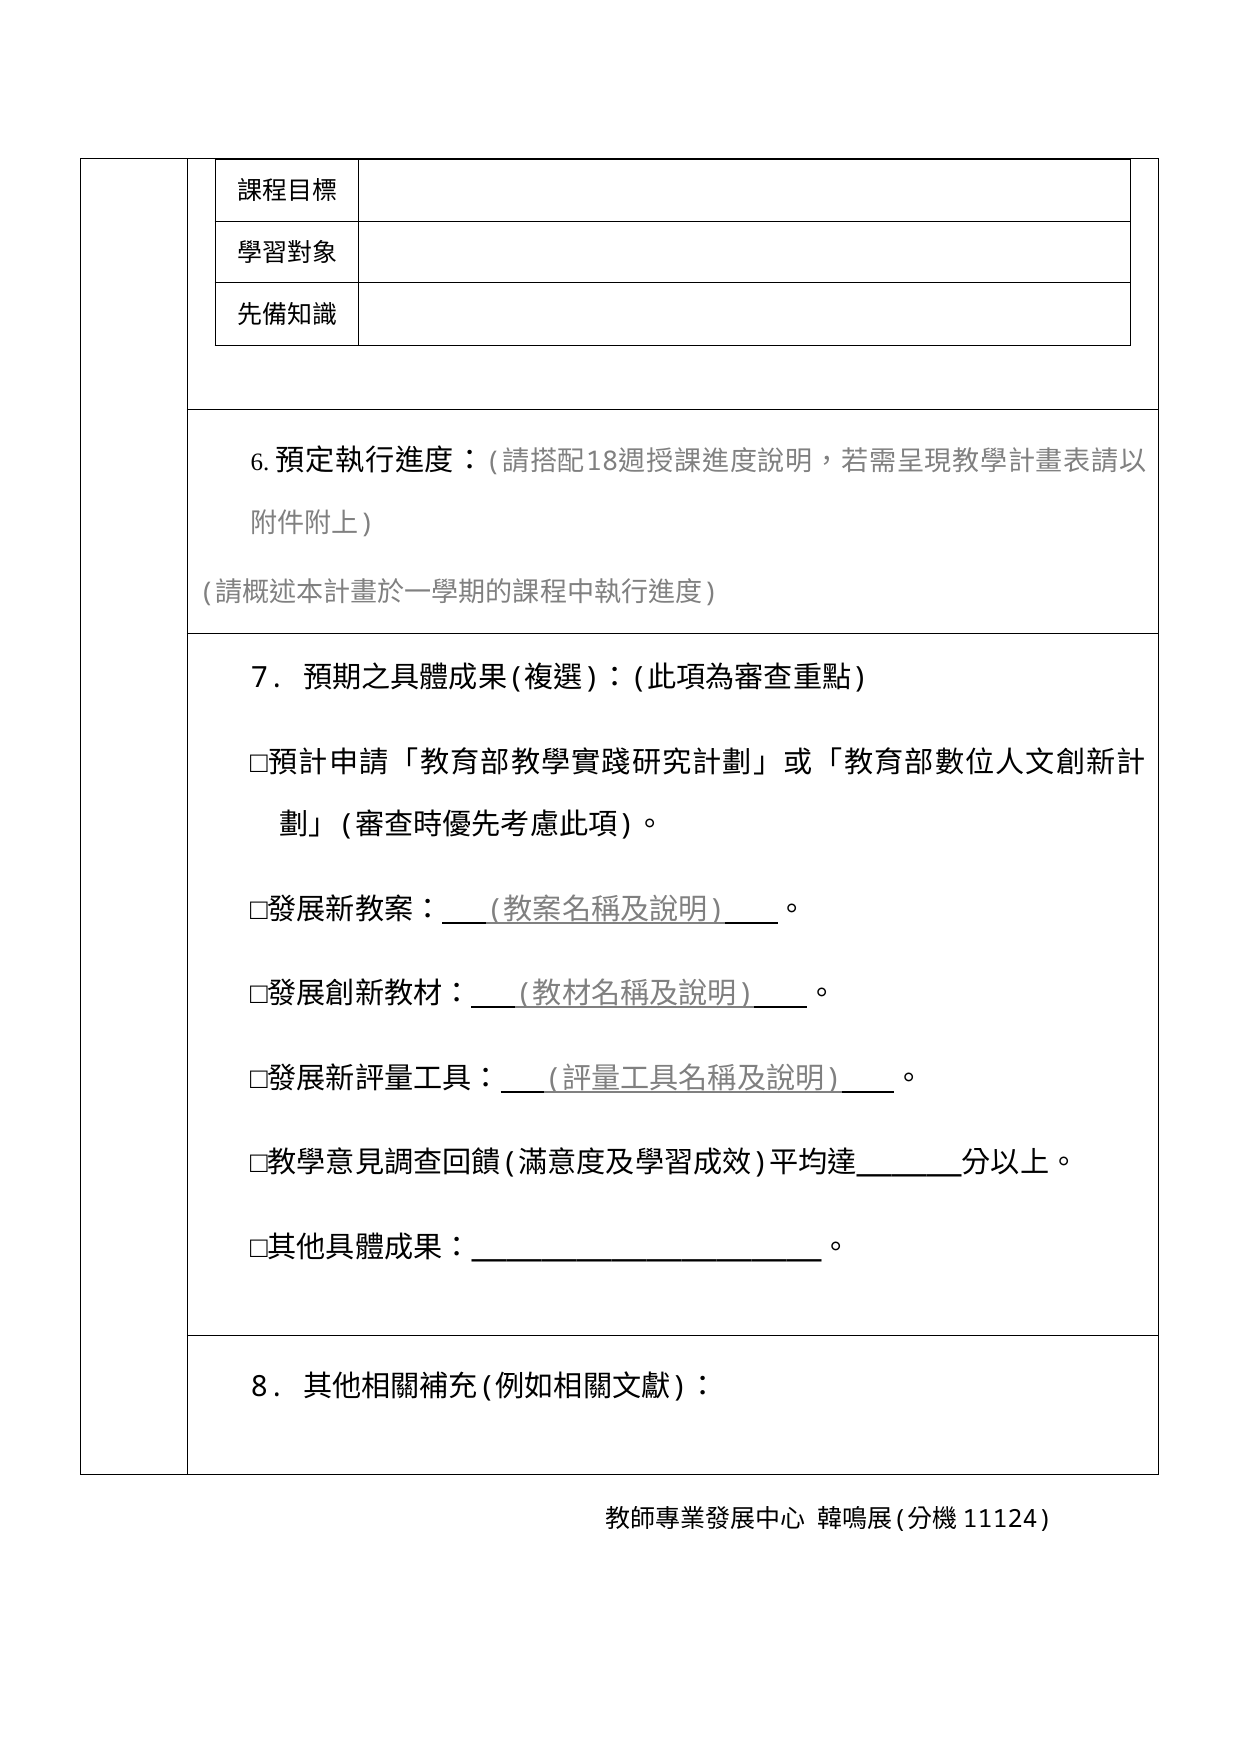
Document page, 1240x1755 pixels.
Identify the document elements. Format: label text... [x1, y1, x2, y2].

table_cell [359, 160, 1130, 221]
table_cell 預定執行進度：(請搭配18週授課進度說明，若需呈現教學計畫表請以附件附上) (請概述本計畫於一學期的課程中執行進度) [188, 410, 1158, 632]
text 教師專業發展中心 韓鳴展(分機11124) [187, 1475, 1052, 1537]
table_cell 學習對象 [216, 222, 358, 282]
table_cell 先備知識 [216, 283, 358, 345]
table_cell [81, 159, 187, 1474]
table_cell 預期之具體成果(複選)：(此項為審查重點) □預計申請「教育部教學實踐研究計劃」或「教育部數位人文創新計劃」(審查時優先考慮此項)。 □發展新教案： (教案名稱及說明) 。 □發展創新教材： (教材名稱及說明) 。 □發展新評量工具： (評量工具名稱及說明) 。 □教學意見調查回饋(滿意度及學習成效)平均達______分以上。 □其他具體成果：____________________。 [188, 634, 1158, 1334]
table_cell [188, 159, 1158, 409]
table_cell [359, 222, 1130, 282]
table_cell [359, 283, 1130, 345]
table_cell 其他相關補充(例如相關文獻)： [188, 1336, 1158, 1474]
table_cell 課程目標 [216, 160, 358, 221]
